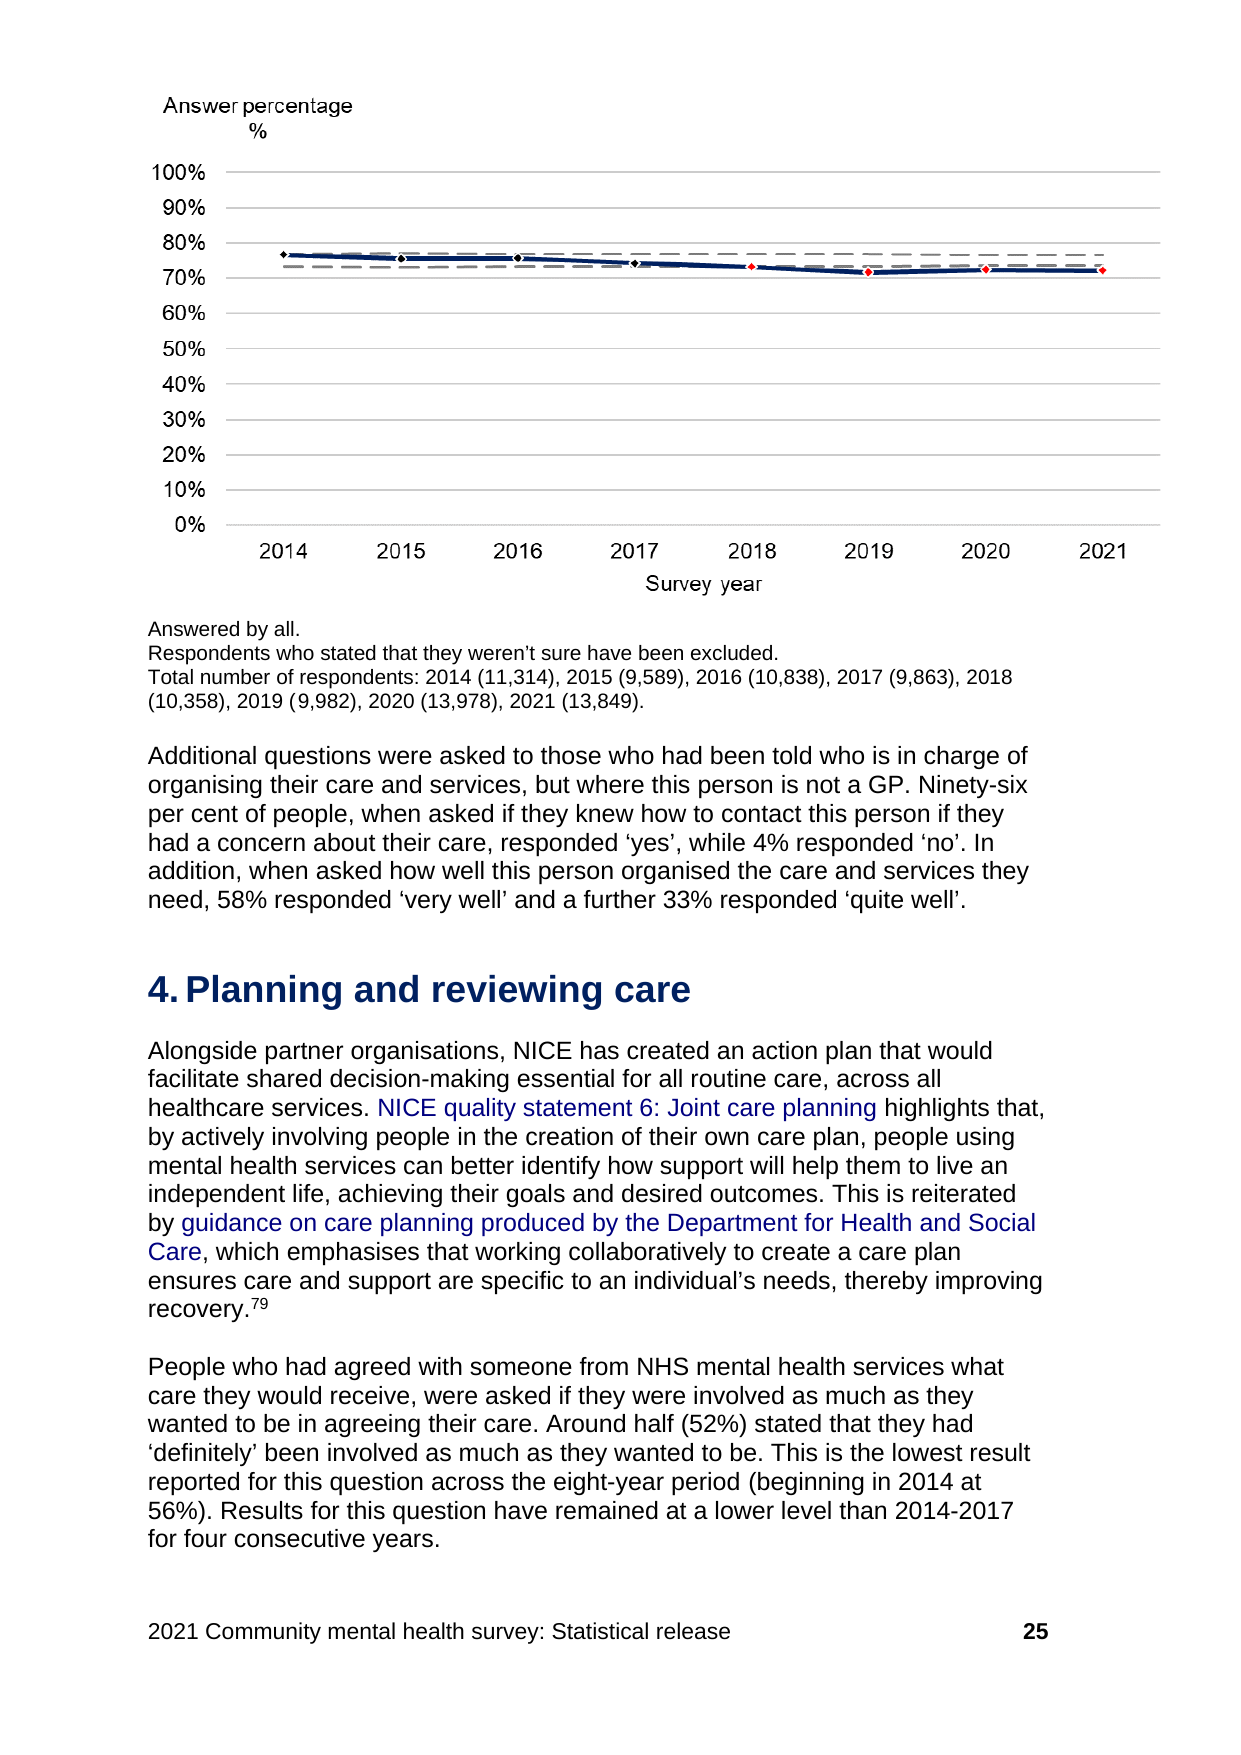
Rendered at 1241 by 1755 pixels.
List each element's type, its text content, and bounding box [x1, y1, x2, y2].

text Respondents who stated that they weren’t sure have been excluded. [148, 641, 1048, 664]
text Answered by all. [148, 617, 1048, 641]
text Additional questions were asked to those who had been told who is in charge of organising their care and services, but where this person is not a GP. Ninety-six per cent of people, when asked if they knew how to contact this person if they had a concern about their care, responded ‘yes’, while 4% responded ‘no’. In addition, when asked how well this person organised the care and services they need, 58% responded ‘very well’ and a further 33% responded ‘quite well’. [148, 741, 1048, 914]
text Alongside partner organisations, NICE has created an action plan that would facilitate shared decision-making essential for all routine care, across all healthcare services. NICE quality statement 6: Joint care planning highlights that, by actively involving people in the creation of their own care plan, people using mental health services can better identify how support will help them to live an independent life, achieving their goals and desired outcomes. This is reiterated by guidance on care planning produced by the Department for Health and Social Care, which emphasises that working collaboratively to create a care plan ensures care and support are specific to an individual’s needs, thereby improving recovery. [148, 1036, 1048, 1323]
text People who had agreed with someone from NHS mental health services what care they would receive, were asked if they were involved as much as they wanted to be in agreeing their care. Around half (52%) stated that they had ‘definitely’ been involved as much as they wanted to be. This is the lowest result reported for this question across the eight-year period (beginning in 2014 at 56%). Results for this question have remained at a lower level than 2014-2017 for four consecutive years. [148, 1352, 1048, 1553]
text Total number of respondents: 2014 (11,314), 2015 (9,589), 2016 (10,838), 2017 (9,863), 2018 (10,358), 2019 ( 9,982), 2020 (13,978), 2021 (13,849). [148, 664, 1048, 712]
list Planning and reviewing care [148, 967, 1048, 1011]
